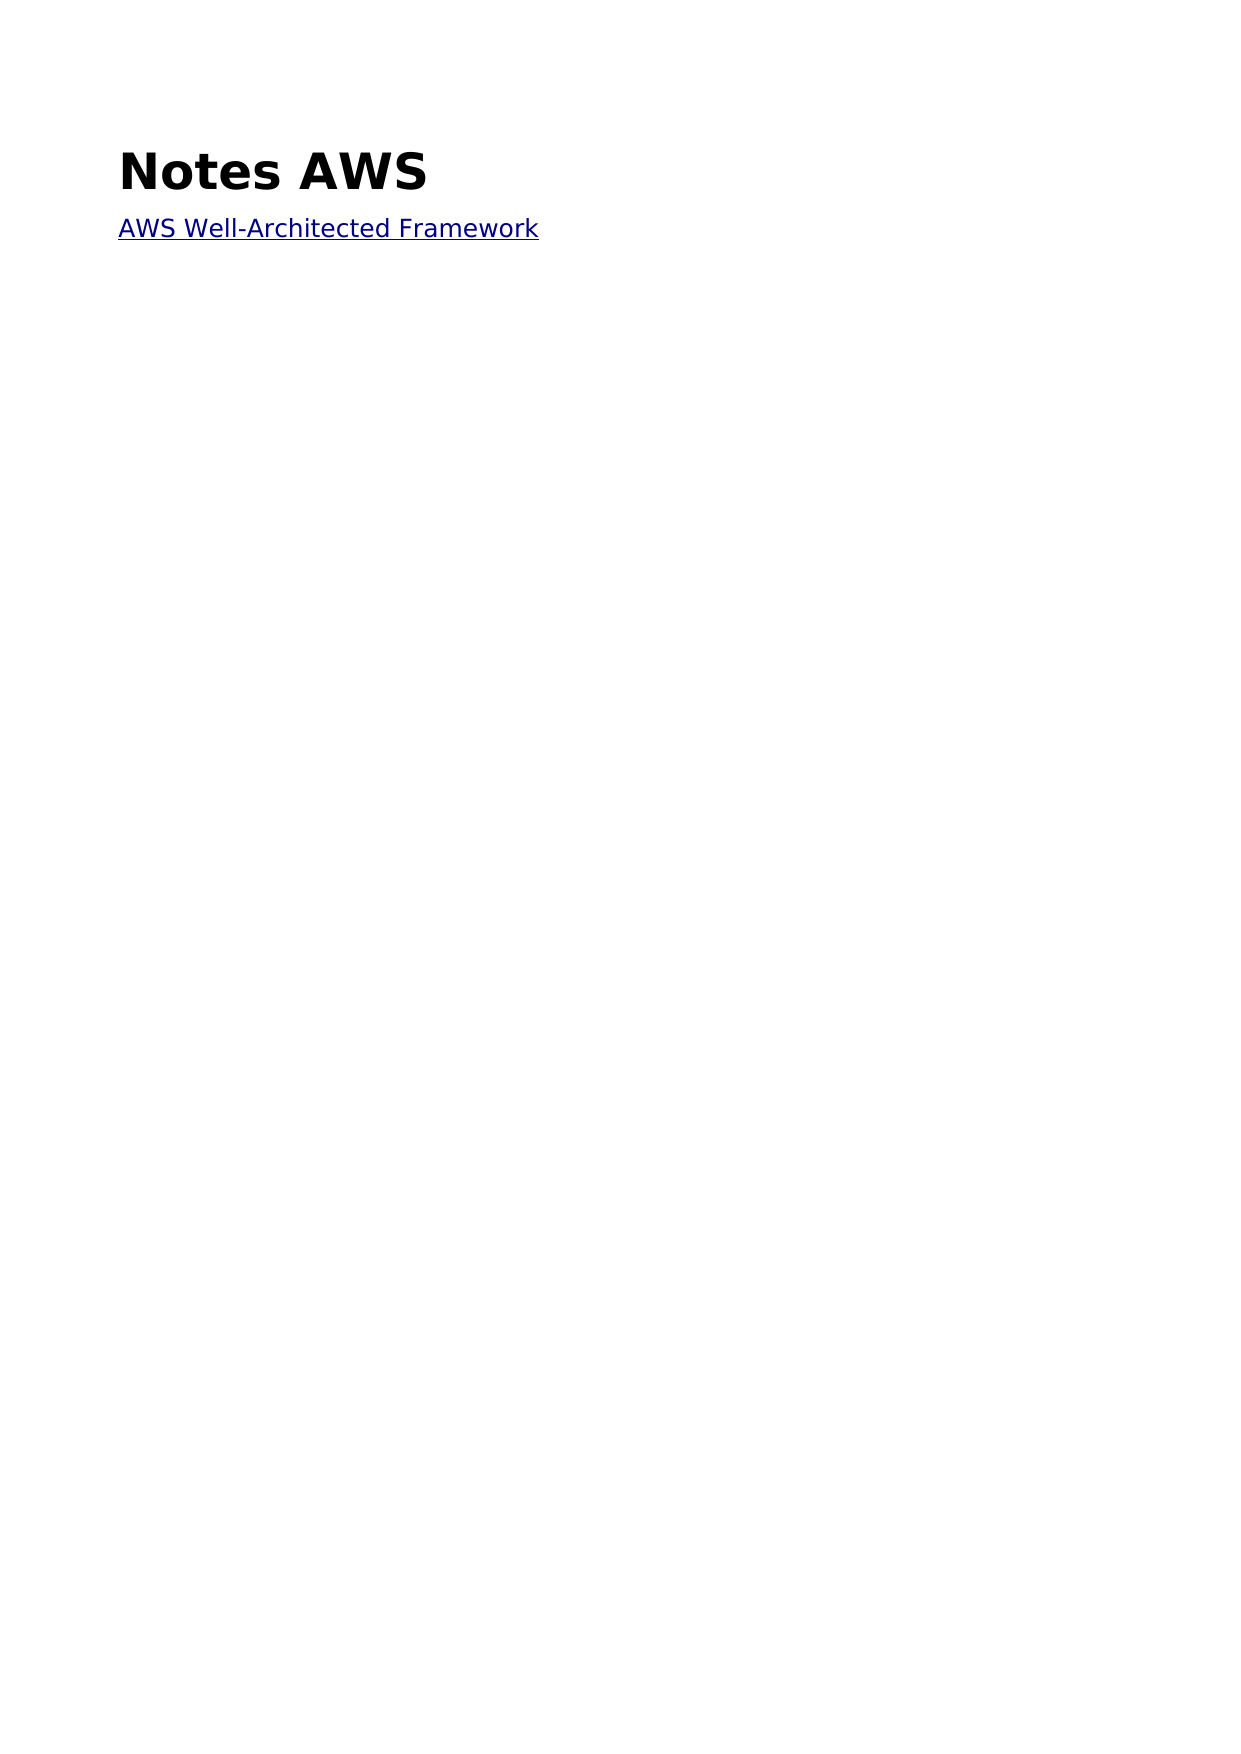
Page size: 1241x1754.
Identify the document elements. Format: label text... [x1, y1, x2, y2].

text AWS Well-Architected Framework [118, 214, 1122, 243]
subtitle Notes AWS [118, 143, 1122, 201]
